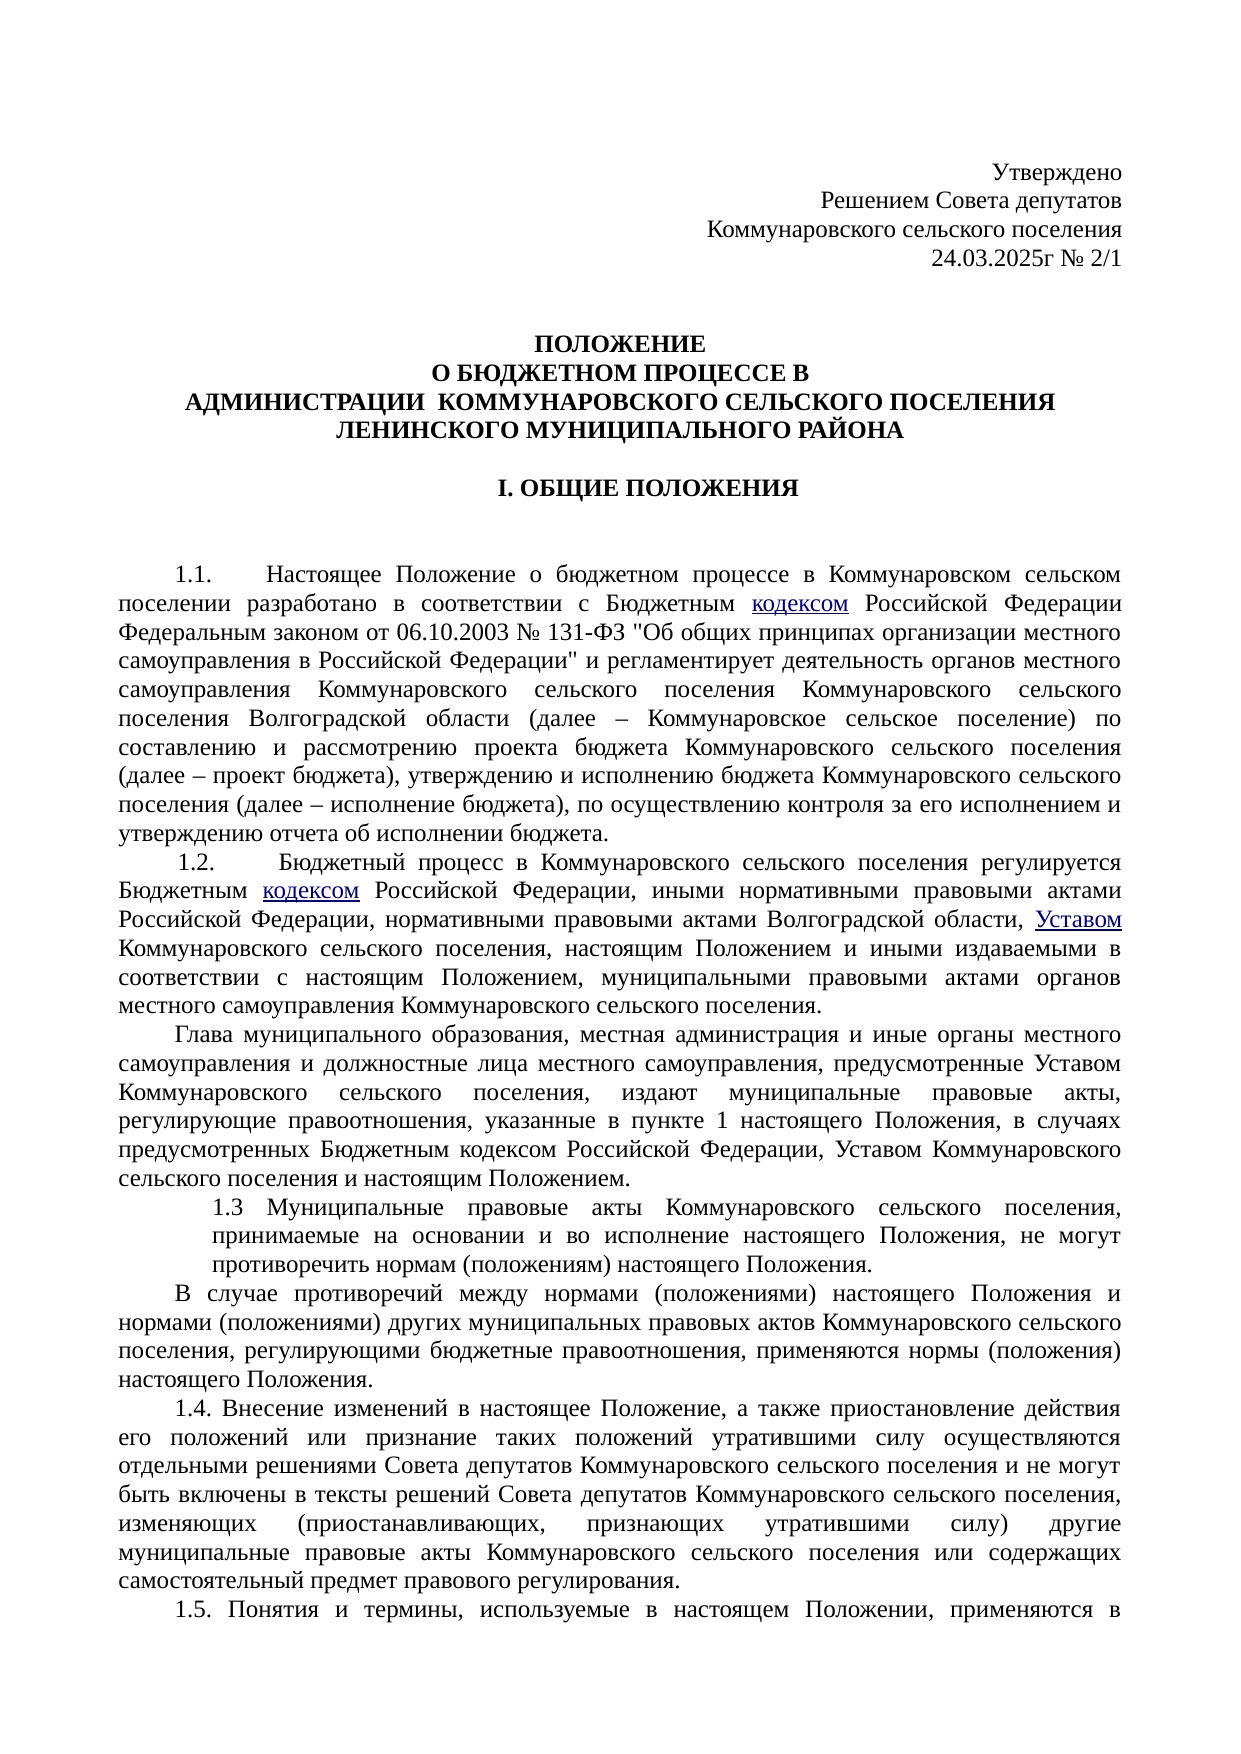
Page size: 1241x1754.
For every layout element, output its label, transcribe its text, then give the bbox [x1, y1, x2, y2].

list Бюджетный процесс в Коммунаровского сельского поселения регулируется Бюджетным кодексом Российской Федерации, иными нормативными правовыми актами Российской Федерации, нормативными правовыми актами Волгоградской области, Уставом Коммунаровского сельского поселения, настоящим Положением и иными издаваемыми в соответствии с настоящим Положением, муниципальными правовыми актами органов местного самоуправления Коммунаровского сельского поселения. [118, 847, 1122, 1019]
subtitle I. ОБЩИЕ ПОЛОЖЕНИЯ [118, 473, 1122, 502]
text ПОЛОЖЕНИЕ [118, 329, 1122, 358]
list Настоящее Положение о бюджетном процессе в Коммунаровском сельском поселении разработано в соответствии с Бюджетным кодексом Российской Федерации Федеральным законом от 06.10.2003 № 131-ФЗ "Об общих принципах организации местного самоуправления в Российской Федерации" и регламентирует деятельность органов местного самоуправления Коммунаровского сельского поселения Коммунаровского сельского поселения Волгоградской области (далее – Коммунаровское сельское поселение) по составлению и рассмотрению проекта бюджета Коммунаровского сельского поселения (далее – проект бюджета), утверждению и исполнению бюджета Коммунаровского сельского поселения (далее – исполнение бюджета), по осуществлению контроля за его исполнением и утверждению отчета об исполнении бюджета. [118, 559, 1122, 847]
text О БЮДЖЕТНОМ ПРОЦЕССЕ В [118, 358, 1122, 387]
text 24.03.2025г № 2/1 [118, 243, 1122, 272]
text 1.3 Муниципальные правовые акты Коммунаровского сельского поселения, принимаемые на основании и во исполнение настоящего Положения, не могут противоречить нормам (положениям) настоящего Положения. [212, 1192, 1122, 1278]
text Глава муниципального образования, местная администрация и иные органы местного самоуправления и должностные лица местного самоуправления, предусмотренные Уставом Коммунаровского сельского поселения, издают муниципальные правовые акты, регулирующие правоотношения, указанные в пункте 1 настоящего Положения, в случаях предусмотренных Бюджетным кодексом Российской Федерации, Уставом Коммунаровского сельского поселения и настоящим Положением. [118, 1019, 1122, 1192]
subtitle Утверждено [118, 157, 1122, 185]
text 1.4. Внесение изменений в настоящее Положение, а также приостановление действия его положений или признание таких положений утратившими силу осуществляются отдельными решениями Совета депутатов Коммунаровского сельского поселения и не могут быть включены в тексты решений Совета депутатов Коммунаровского сельского поселения, изменяющих (приостанавливающих, признающих утратившими силу) другие муниципальные правовые акты Коммунаровского сельского поселения или содержащих самостоятельный предмет правового регулирования. [118, 1393, 1122, 1594]
text АДМИНИСТРАЦИИ КОММУНАРОВСКОГО СЕЛЬСКОГО ПОСЕЛЕНИЯ ЛЕНИНСКОГО МУНИЦИПАЛЬНОГО РАЙОНА [118, 387, 1122, 444]
text Решением Совета депутатов Коммунаровского сельского поселения [118, 185, 1122, 243]
text В случае противоречий между нормами (положениями) настоящего Положения и нормами (положениями) других муниципальных правовых актов Коммунаровского сельского поселения, регулирующими бюджетные правоотношения, применяются нормы (положения) настоящего Положения. [118, 1278, 1122, 1393]
text 1.5. Понятия и термины, используемые в настоящем Положении, применяются в [118, 1594, 1122, 1623]
